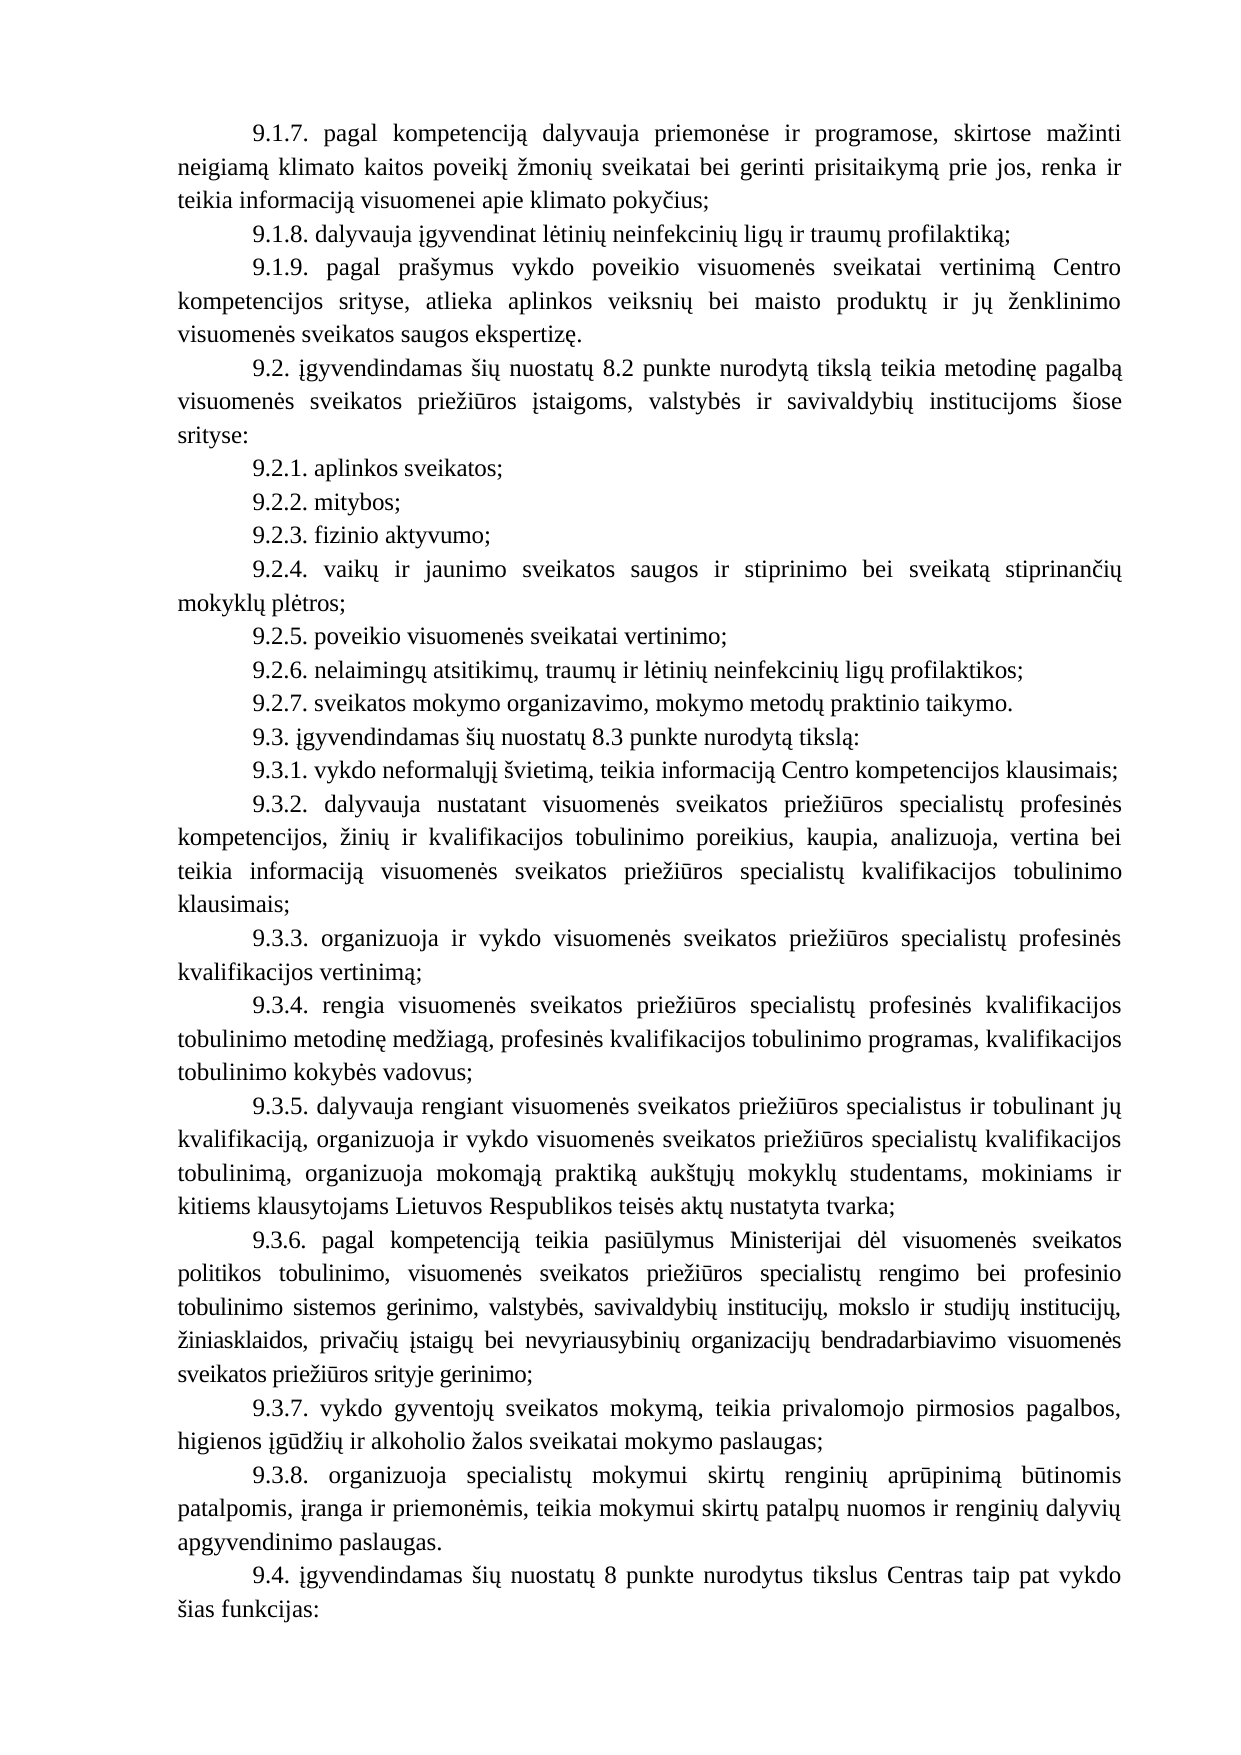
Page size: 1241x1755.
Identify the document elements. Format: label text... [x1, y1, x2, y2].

text 9.2.3. fizinio aktyvumo; [177, 521, 1122, 549]
text 9.2.2. mitybos; [177, 487, 1122, 516]
text 9.1.7. pagal kompetenciją dalyvauja priemonėse ir programose, skirtose mažinti neigiamą klimato kaitos poveikį žmonių sveikatai bei gerinti prisitaikymą prie jos, renka ir teikia informaciją visuomenei apie klimato pokyčius; [177, 118, 1122, 214]
text 9.3.6. pagal kompetenciją teikia pasiūlymus Ministerijai dėl visuomenės sveikatos politikos tobulinimo, visuomenės sveikatos priežiūros specialistų rengimo bei profesinio tobulinimo sistemos gerinimo, valstybės, savivaldybių institucijų, mokslo ir studijų institucijų, žiniasklaidos, privačių įstaigų bei nevyriausybinių organizacijų bendradarbiavimo visuomenės sveikatos priežiūros srityje gerinimo; [177, 1225, 1122, 1388]
text 9.3.3. organizuoja ir vykdo visuomenės sveikatos priežiūros specialistų profesinės kvalifikacijos vertinimą; [177, 923, 1122, 985]
text 9.1.8. dalyvauja įgyvendinat lėtinių neinfekcinių ligų ir traumų profilaktiką; [177, 219, 1122, 247]
text 9.1.9. pagal prašymus vykdo poveikio visuomenės sveikatai vertinimą Centro kompetencijos srityse, atlieka aplinkos veiksnių bei maisto produktų ir jų ženklinimo visuomenės sveikatos saugos ekspertizę. [177, 252, 1122, 348]
text 9.4. įgyvendindamas šių nuostatų 8 punkte nurodytus tikslus Centras taip pat vykdo šias funkcijas: [177, 1560, 1122, 1623]
text 9.3.2. dalyvauja nustatant visuomenės sveikatos priežiūros specialistų profesinės kompetencijos, žinių ir kvalifikacijos tobulinimo poreikius, kaupia, analizuoja, vertina bei teikia informaciją visuomenės sveikatos priežiūros specialistų kvalifikacijos tobulinimo klausimais; [177, 789, 1122, 918]
text 9.3. įgyvendindamas šių nuostatų 8.3 punkte nurodytą tikslą: [177, 722, 1122, 751]
text 9.3.4. rengia visuomenės sveikatos priežiūros specialistų profesinės kvalifikacijos tobulinimo metodinę medžiagą, profesinės kvalifikacijos tobulinimo programas, kvalifikacijos tobulinimo kokybės vadovus; [177, 990, 1122, 1086]
text 9.2.1. aplinkos sveikatos; [177, 453, 1122, 482]
text 9.2.5. poveikio visuomenės sveikatai vertinimo; [177, 621, 1122, 650]
text 9.3.8. organizuoja specialistų mokymui skirtų renginių aprūpinimą būtinomis patalpomis, įranga ir priemonėmis, teikia mokymui skirtų patalpų nuomos ir renginių dalyvių apgyvendinimo paslaugas. [177, 1460, 1122, 1556]
text 9.2. įgyvendindamas šių nuostatų 8.2 punkte nurodytą tikslą teikia metodinę pagalbą visuomenės sveikatos priežiūros įstaigoms, valstybės ir savivaldybių institucijoms šiose srityse: [177, 353, 1122, 449]
text 9.3.5. dalyvauja rengiant visuomenės sveikatos priežiūros specialistus ir tobulinant jų kvalifikaciją, organizuoja ir vykdo visuomenės sveikatos priežiūros specialistų kvalifikacijos tobulinimą, organizuoja mokomąją praktiką aukštųjų mokyklų studentams, mokiniams ir kitiems klausytojams Lietuvos Respublikos teisės aktų nustatyta tvarka; [177, 1091, 1122, 1220]
text 9.2.4. vaikų ir jaunimo sveikatos saugos ir stiprinimo bei sveikatą stiprinančių mokyklų plėtros; [177, 554, 1122, 616]
text 9.2.7. sveikatos mokymo organizavimo, mokymo metodų praktinio taikymo. [177, 688, 1122, 717]
text 9.2.6. nelaimingų atsitikimų, traumų ir lėtinių neinfekcinių ligų profilaktikos; [177, 655, 1122, 683]
text 9.3.7. vykdo gyventojų sveikatos mokymą, teikia privalomojo pirmosios pagalbos, higienos įgūdžių ir alkoholio žalos sveikatai mokymo paslaugas; [177, 1393, 1122, 1455]
text 9.3.1. vykdo neformalųjį švietimą, teikia informaciją Centro kompetencijos klausimais; [177, 755, 1122, 784]
